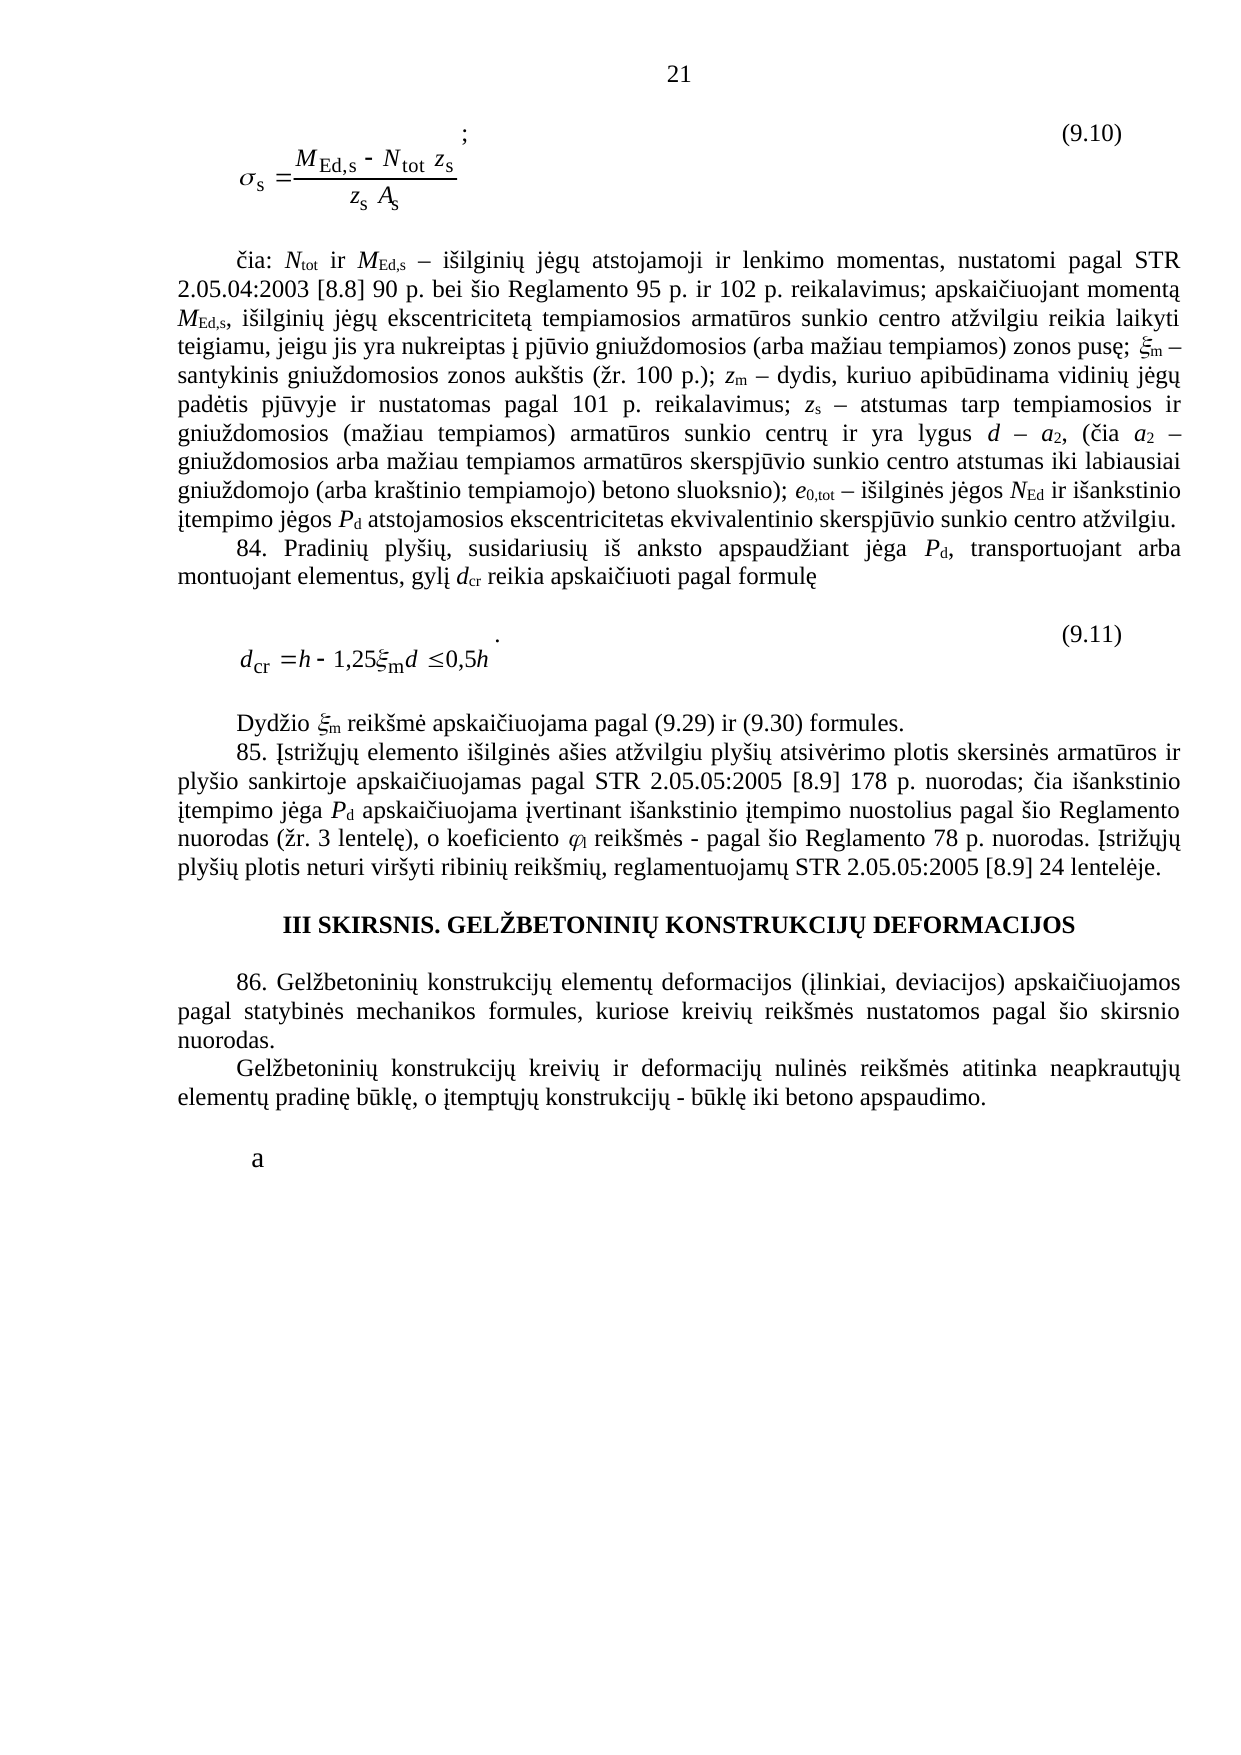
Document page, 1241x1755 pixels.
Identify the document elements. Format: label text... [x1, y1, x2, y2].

text 85. Įstrižųjų elemento išilginės ašies atžvilgiu plyšių atsivėrimo plotis skersinės armatūros ir plyšio sankirtoje apskaičiuojamas pagal STR 2.05.05:2005 [8.9] 178 p. nuorodas; čia išankstinio įtempimo jėga Pd apskaičiuojama įvertinant išankstinio įtempimo nuostolius pagal šio Reglamento nuorodas (žr. 3 lentelę), o koeficiento l reikšmės - pagal šio Reglamento 78 p. nuorodas. Įstrižųjų plyšių plotis neturi viršyti ribinių reikšmių, reglamentuojamų STR 2.05.05:2005 [8.9] 24 lentelėje. [177, 737, 1181, 881]
text Gelžbetoninių konstrukcijų kreivių ir deformacijų nulinės reikšmės atitinka neapkrautųjų elementų pradinę būklę, o įtemptųjų konstrukcijų - būklę iki betono apspaudimo. [177, 1053, 1181, 1111]
text Dydžio m reikšmė apskaičiuojama pagal (9.29) ir (9.30) formules. [177, 708, 1181, 737]
text 86. Gelžbetoninių konstrukcijų elementų deformacijos (įlinkiai, deviacijos) apskaičiuojamos pagal statybinės mechanikos formules, kuriose kreivių reikšmės nustatomos pagal šio skirsnio nuorodas. [177, 967, 1181, 1053]
text III skirsnis. Gelžbetoninių konstrukcijų deformacijos [177, 910, 1181, 938]
text čia: Ntot ir MEd,s – išilginių jėgų atstojamoji ir lenkimo momentas, nustatomi pagal STR 2.05.04:2003 [8.8] 90 p. bei šio Reglamento 95 p. ir 102 p. reikalavimus; apskaičiuojant momentą MEd,s, išilginių jėgų ekscentricitetą tempiamosios armatūros sunkio centro atžvilgiu reikia laikyti teigiamu, jeigu jis yra nukreiptas į pjūvio gniuždomosios (arba mažiau tempiamos) zonos pusę; m – santykinis gniuždomosios zonos aukštis (žr. 100 p.); zm – dydis, kuriuo apibūdinama vidinių jėgų padėtis pjūvyje ir nustatomas pagal 101 p. reikalavimus; zs – atstumas tarp tempiamosios ir gniuždomosios (mažiau tempiamos) armatūros sunkio centrų ir yra lygus d – a2, (čia a2 – gniuždomosios arba mažiau tempiamos armatūros skerspjūvio sunkio centro atstumas iki labiausiai gniuždomojo (arba kraštinio tempiamojo) betono sluoksnio); e0,tot – išilginės jėgos NEd ir išankstinio įtempimo jėgos Pd atstojamosios ekscentricitetas ekvivalentinio skerspjūvio sunkio centro atžvilgiu. [177, 245, 1181, 533]
text 84. Pradinių plyšių, susidariusių iš anksto apspaudžiant jėga Pd, transportuojant arba montuojant elementus, gylį dcr reikia apskaičiuoti pagal formulę [177, 533, 1181, 590]
text ; (9.10) [177, 118, 1181, 216]
text . (9.11) [177, 619, 1181, 680]
text a [177, 1140, 1181, 1173]
